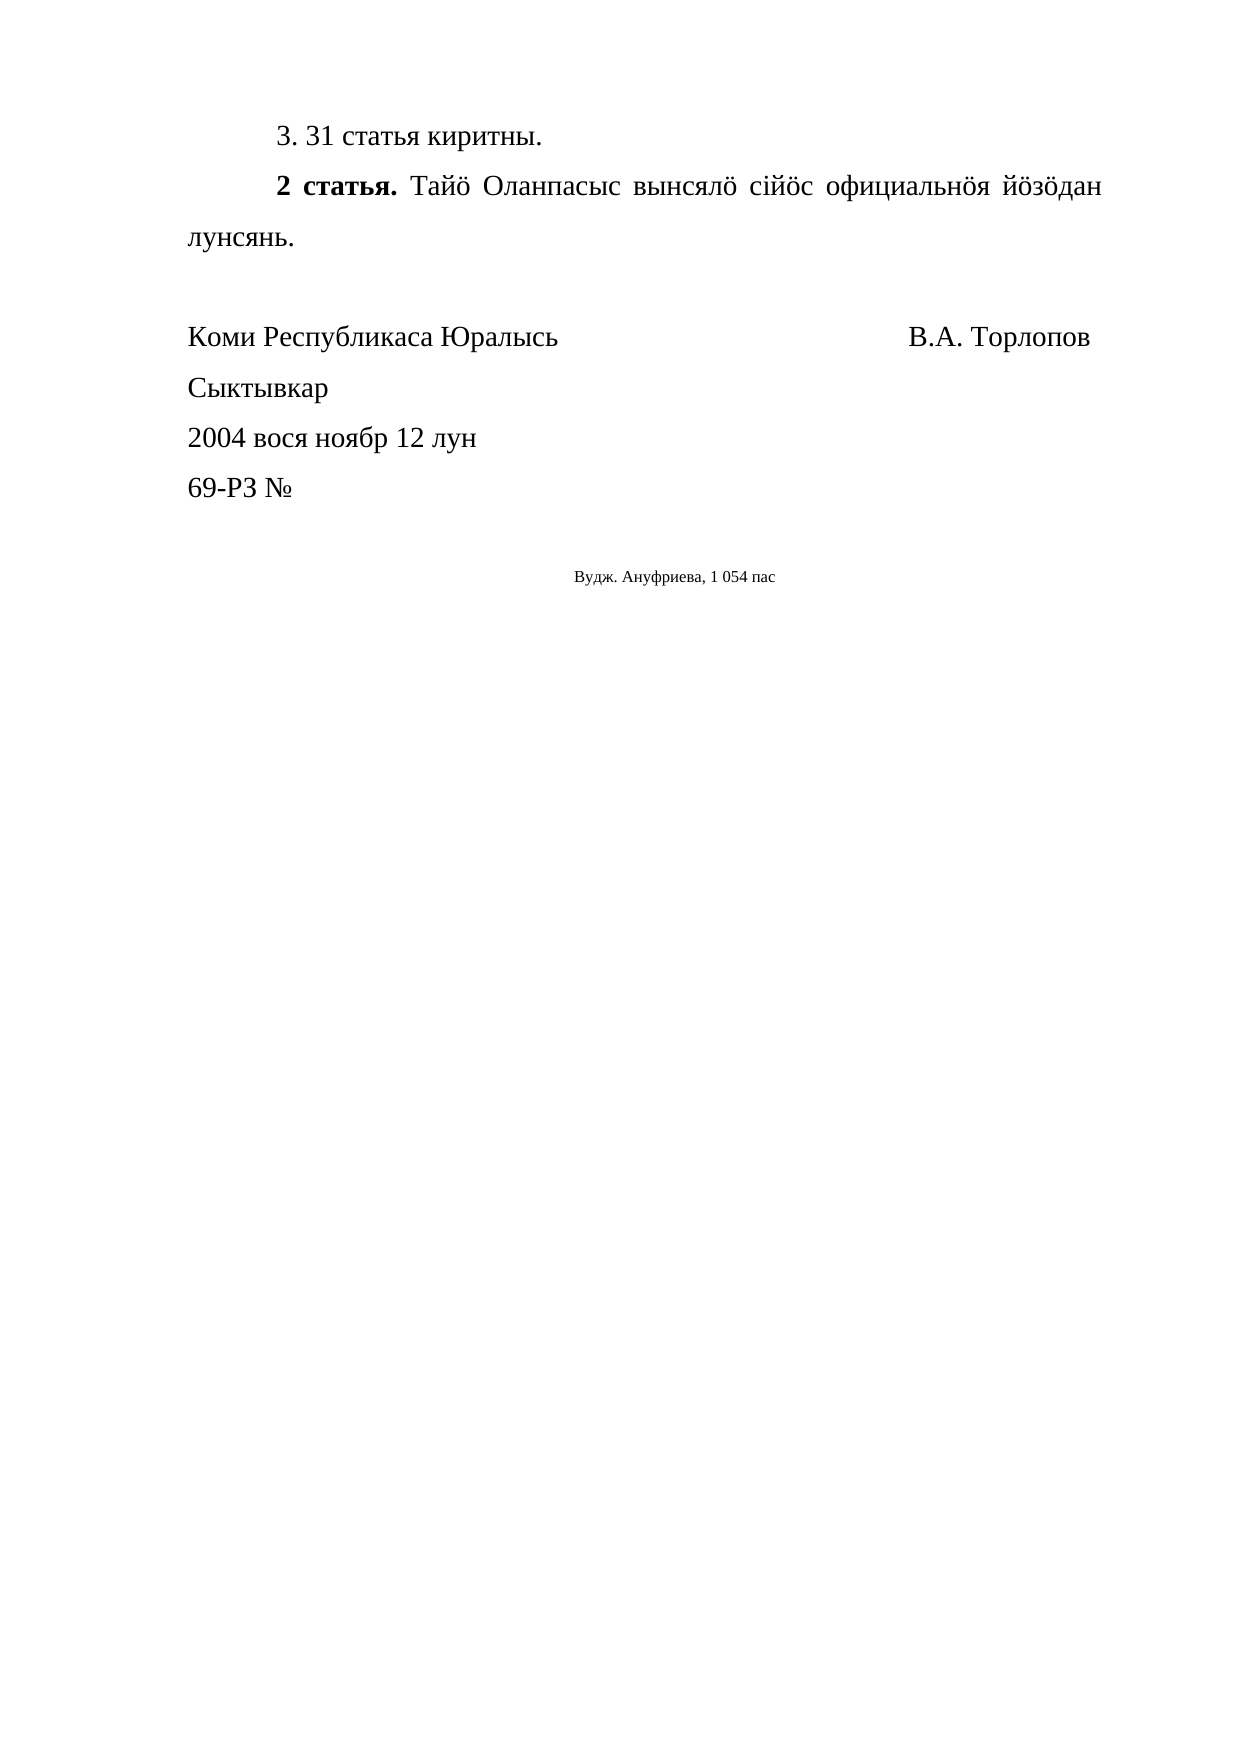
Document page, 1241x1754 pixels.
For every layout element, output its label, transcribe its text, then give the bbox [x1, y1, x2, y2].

text 3. 31 статья киритны. [187, 118, 1103, 152]
text Сыктывкар [187, 370, 1103, 403]
text Вудж. Ануфриева, 1 054 пас [187, 567, 1103, 586]
text 2 статья. Тайö Оланпасыс вынсялö сiйöс официальнöя йöзöдан лунсянь. [187, 168, 1103, 252]
text 69-РЗ № [187, 470, 1093, 504]
text 2004 вося ноябр 12 лун [187, 420, 1103, 453]
text Коми Республикаса Юралысь В.А. Торлопов [187, 319, 1103, 353]
